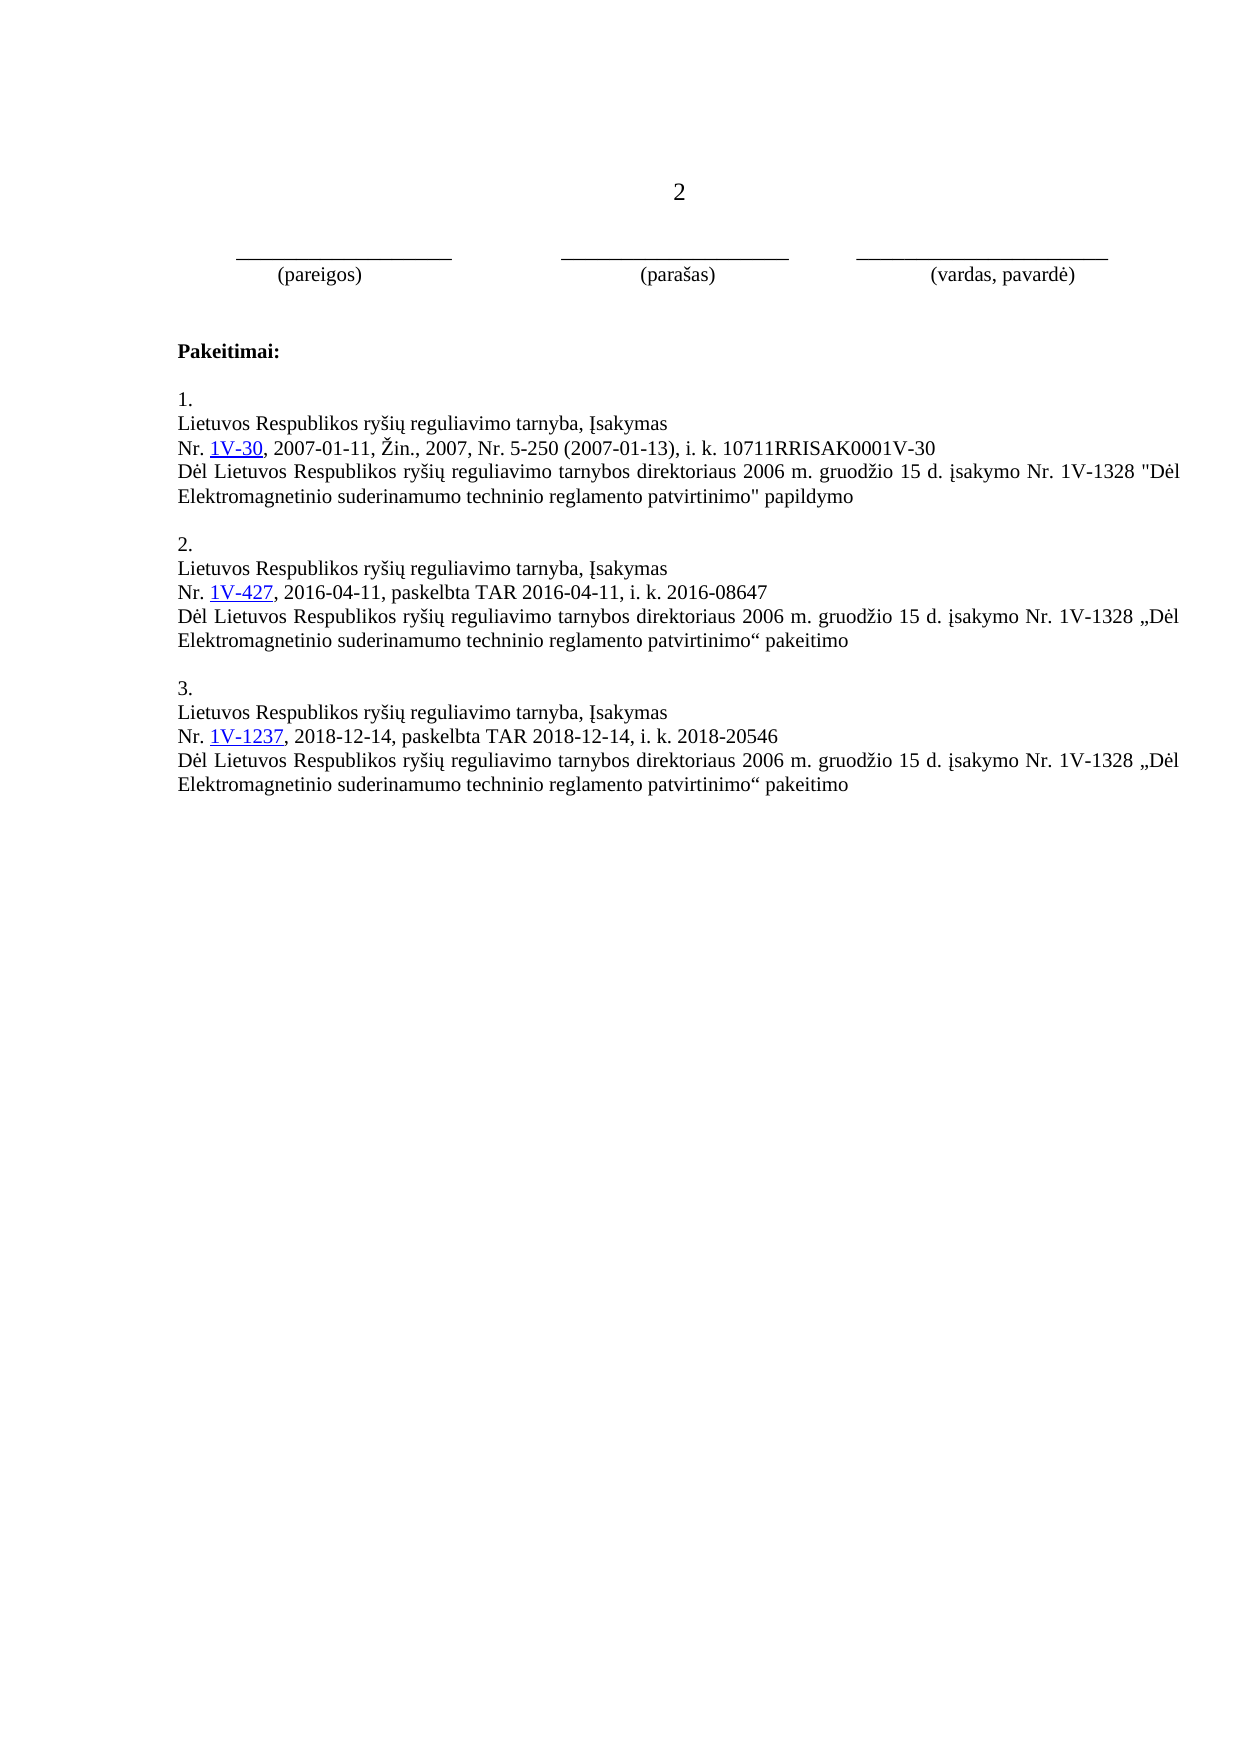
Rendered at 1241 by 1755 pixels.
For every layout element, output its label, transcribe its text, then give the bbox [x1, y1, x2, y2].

text (pareigos) (parašas) (vardas, pavardė) [177, 262, 1181, 286]
text Lietuvos Respublikos ryšių reguliavimo tarnyba, Įsakymas [177, 556, 1181, 580]
text Pakeitimai: [177, 339, 1181, 363]
text Dėl Lietuvos Respublikos ryšių reguliavimo tarnybos direktoriaus 2006 m. gruodžio 15 d. įsakymo Nr. 1V-1328 „Dėl Elektromagnetinio suderinamumo techninio reglamento patvirtinimo“ pakeitimo [177, 604, 1181, 652]
text Nr. 1V-30, 2007-01-11, Žin., 2007, Nr. 5-250 (2007-01-13), i. k. 10711RRISAK0001V-30 [177, 435, 1181, 459]
text Lietuvos Respublikos ryšių reguliavimo tarnyba, Įsakymas [177, 411, 1181, 435]
text Lietuvos Respublikos ryšių reguliavimo tarnyba, Įsakymas [177, 700, 1181, 724]
text 2. [177, 532, 1181, 556]
text 1. [177, 387, 1181, 411]
text Nr. 1V-427, 2016-04-11, paskelbta TAR 2016-04-11, i. k. 2016-08647 [177, 580, 1181, 604]
text Nr. 1V-1237, 2018-12-14, paskelbta TAR 2018-12-14, i. k. 2018-20546 [177, 724, 1181, 748]
text 3. [177, 676, 1181, 700]
text __________________ ___________________ _____________________ [177, 235, 1181, 262]
text Dėl Lietuvos Respublikos ryšių reguliavimo tarnybos direktoriaus 2006 m. gruodžio 15 d. įsakymo Nr. 1V-1328 „Dėl Elektromagnetinio suderinamumo techninio reglamento patvirtinimo“ pakeitimo [177, 748, 1181, 796]
text Dėl Lietuvos Respublikos ryšių reguliavimo tarnybos direktoriaus 2006 m. gruodžio 15 d. įsakymo Nr. 1V-1328 "Dėl Elektromagnetinio suderinamumo techninio reglamento patvirtinimo" papildymo [177, 459, 1181, 508]
